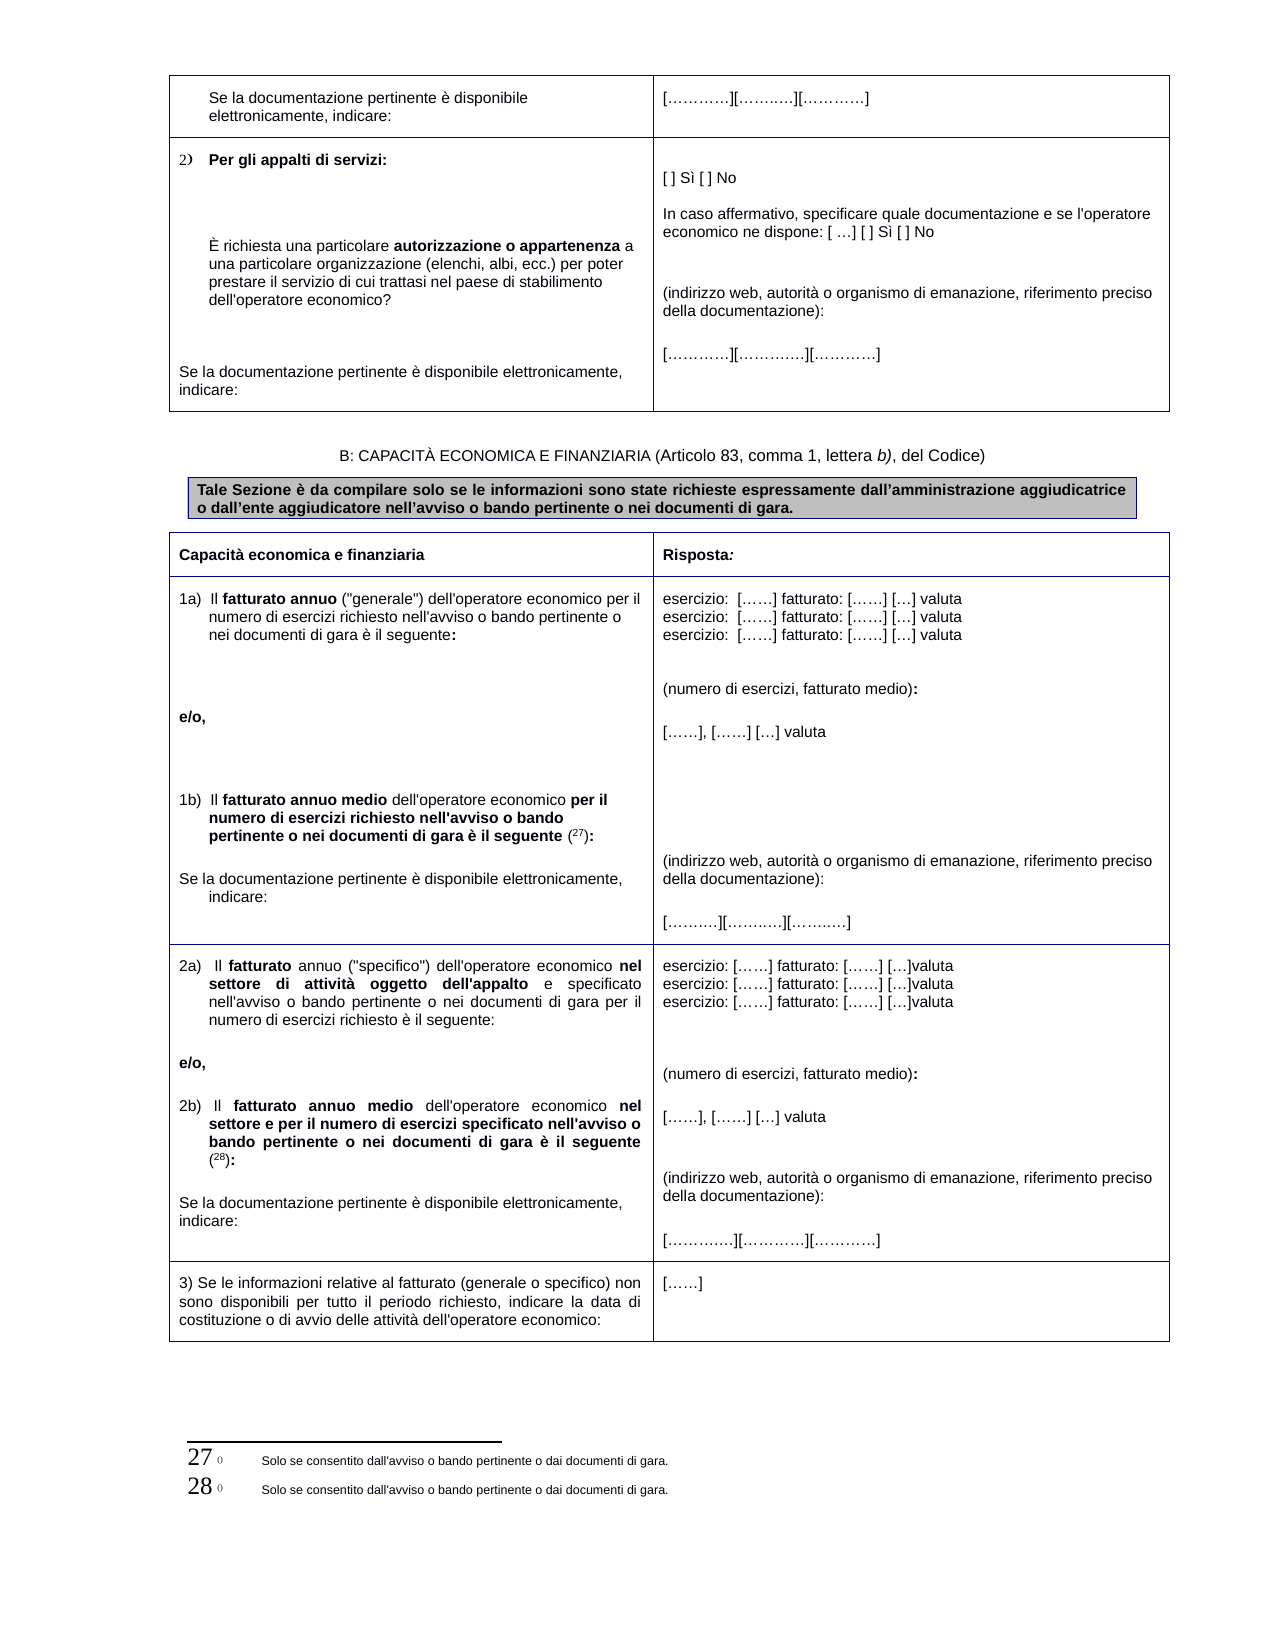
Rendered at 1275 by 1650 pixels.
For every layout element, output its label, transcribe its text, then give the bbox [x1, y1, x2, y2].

table_cell esercizio: [……] fatturato: [……] […] valuta esercizio: [……] fatturato: [……] […] valuta esercizio: [……] fatturato: [……] […] valuta (numero di esercizi, fatturato medio): [……], [……] […] valuta (indirizzo web, autorità o organismo di emanazione, riferimento preciso della documentazione): […….…][……..…][……..…] [654, 577, 1169, 943]
table_cell 3) Se le informazioni relative al fatturato (generale o specifico) non sono disponibili per tutto il periodo richiesto, indicare la data di costituzione o di avvio delle attività dell'operatore economico: [170, 1262, 653, 1341]
text Tale Sezione è da compilare solo se le informazioni sono state richieste espressamente dall’amministrazione aggiudicatrice o dall’ente aggiudicatore nell’avviso o bando pertinente o nei documenti di gara. [189, 478, 1136, 518]
table_cell Iscrizione in un registro professionale o commerciale tenuto nello Stato membro di stabilimento () Se la documentazione pertinente è disponibile elettronicamente, indicare: [170, 76, 653, 137]
title B: Capacità economica e finanziaria (Articolo 83, comma 1, lettera b), del Codice) [187, 446, 1137, 465]
table_header Risposta: [654, 533, 1169, 576]
table_header Capacità economica e finanziaria [170, 533, 653, 576]
table_cell 1a) Il fatturato annuo ("generale") dell'operatore economico per il numero di esercizi richiesto nell'avviso o bando pertinente o nei documenti di gara è il seguente: e/o, 1b) Il fatturato annuo medio dell'operatore economico per il numero di esercizi richiesto nell'avviso o bando pertinente o nei documenti di gara è il seguente (): Se la documentazione pertinente è disponibile elettronicamente, indicare: [170, 577, 653, 943]
table_cell Per gli appalti di servizi: È richiesta una particolare autorizzazione o appartenenza a una particolare organizzazione (elenchi, albi, ecc.) per poter prestare il servizio di cui trattasi nel paese di stabilimento dell'operatore economico? Se la documentazione pertinente è disponibile elettronicamente, indicare: [170, 138, 653, 411]
table_cell […………][……..…][…………] [654, 76, 1169, 137]
table_cell esercizio: [……] fatturato: [……] […]valuta esercizio: [……] fatturato: [……] […]valuta esercizio: [……] fatturato: [……] […]valuta (numero di esercizi, fatturato medio): [……], [……] […] valuta (indirizzo web, autorità o organismo di emanazione, riferimento preciso della documentazione): [……….…][…………][…………] [654, 945, 1169, 1261]
table_cell 2a) Il fatturato annuo ("specifico") dell'operatore economico nel settore di attività oggetto dell'appalto e specificato nell'avviso o bando pertinente o nei documenti di gara per il numero di esercizi richiesto è il seguente: e/o, 2b) Il fatturato annuo medio dell'operatore economico nel settore e per il numero di esercizi specificato nell'avviso o bando pertinente o nei documenti di gara è il seguente (): Se la documentazione pertinente è disponibile elettronicamente, indicare: [170, 945, 653, 1261]
table_cell [ ] Sì [ ] No In caso affermativo, specificare quale documentazione e se l'operatore economico ne dispone: [ …] [ ] Sì [ ] No (indirizzo web, autorità o organismo di emanazione, riferimento preciso della documentazione): […………][……….…][…………] [654, 138, 1169, 411]
table_cell [……] [654, 1262, 1169, 1341]
